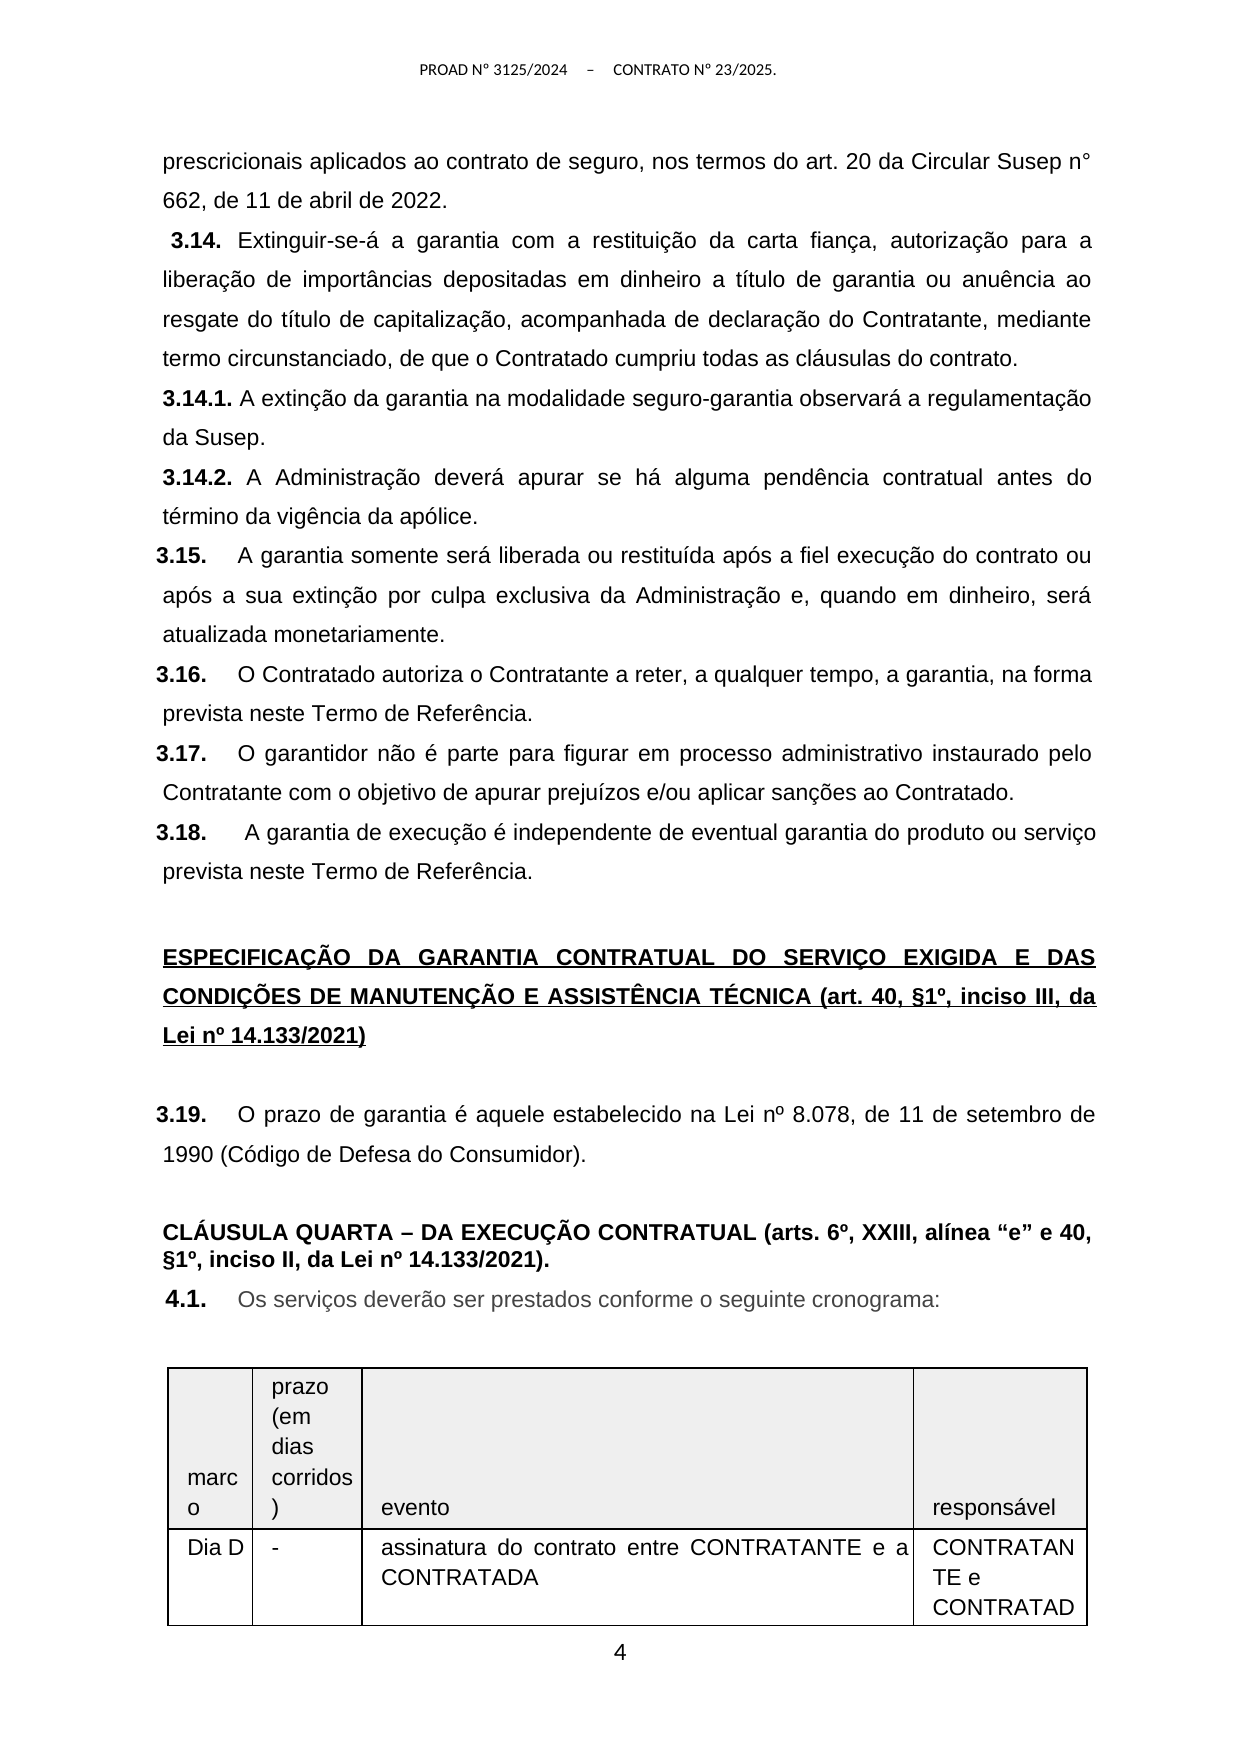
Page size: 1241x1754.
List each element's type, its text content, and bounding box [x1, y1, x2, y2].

list Extinguir-se-á a garantia com a restituição da carta fiança, autorização para a liberação de importâncias depositadas em dinheiro a título de garantia ou anuência ao resgate do título de capitalização, acompanhada de declaração do Contratante, mediante termo circunstanciado, de que o Contratado cumpriu todas as cláusulas do contrato. [162, 227, 1092, 371]
table_header responsável [914, 1369, 1086, 1528]
text ESPECIFICAÇÃO DA GARANTIA CONTRATUAL DO SERVIÇO EXIGIDA E DAS CONDIÇÕES DE MANUTENÇÃO E ASSISTÊNCIA TÉCNICA (art. 40, §1º, inciso III, da [162, 943, 1097, 1006]
text Lei nº 14.133/2021) [162, 1007, 1097, 1049]
table_header marco [169, 1369, 252, 1528]
text CLÁUSULA QUARTA – DA EXECUÇÃO CONTRATUAL (arts. 6º, XXIII, alínea “e” e 40, §1º, inciso II, da Lei nº 14.133/2021). [162, 1219, 1092, 1272]
text 3.14.2. A Administração deverá apurar se há alguma pendência contratual antes do término da vigência da apólice. [162, 463, 1092, 529]
table_header prazo (em dias corridos) [253, 1369, 361, 1528]
table_cell assinatura do contrato entre CONTRATANTE e a CONTRATADA [363, 1530, 913, 1625]
list A garantia somente será liberada ou restituída após a fiel execução do contrato ou após a sua extinção por culpa exclusiva da Administração e, quando em dinheiro, será atualizada monetariamente. [162, 542, 1092, 648]
list A garantia de execução é independente de eventual garantia do produto ou serviço prevista neste Termo de Referência. [162, 819, 1097, 885]
list O prazo de garantia é aquele estabelecido na Lei nº 8.078, de 11 de setembro de 1990 (Código de Defesa do Consumidor). [162, 1101, 1097, 1167]
table_cell Dia D [169, 1530, 252, 1625]
list O Contratado autoriza o Contratante a reter, a qualquer tempo, a garantia, na forma prevista neste Termo de Referência. [162, 661, 1092, 727]
text 3.14.1. A extinção da garantia na modalidade seguro-garantia observará a regulamentação da Susep. [162, 384, 1092, 450]
table_cell - [253, 1530, 361, 1625]
text prescricionais aplicados ao contrato de seguro, nos termos do art. 20 da Circular Susep n° 662, de 11 de abril de 2022. [162, 148, 1092, 213]
table_cell CONTRATANTE e CONTRATAD [914, 1530, 1086, 1625]
table_header evento [363, 1369, 913, 1528]
list Os serviços deverão ser prestados conforme o seguinte cronograma: [162, 1284, 1097, 1313]
list O garantidor não é parte para figurar em processo administrativo instaurado pelo Contratante com o objetivo de apurar prejuízos e/ou aplicar sanções ao Contratado. [162, 740, 1092, 806]
